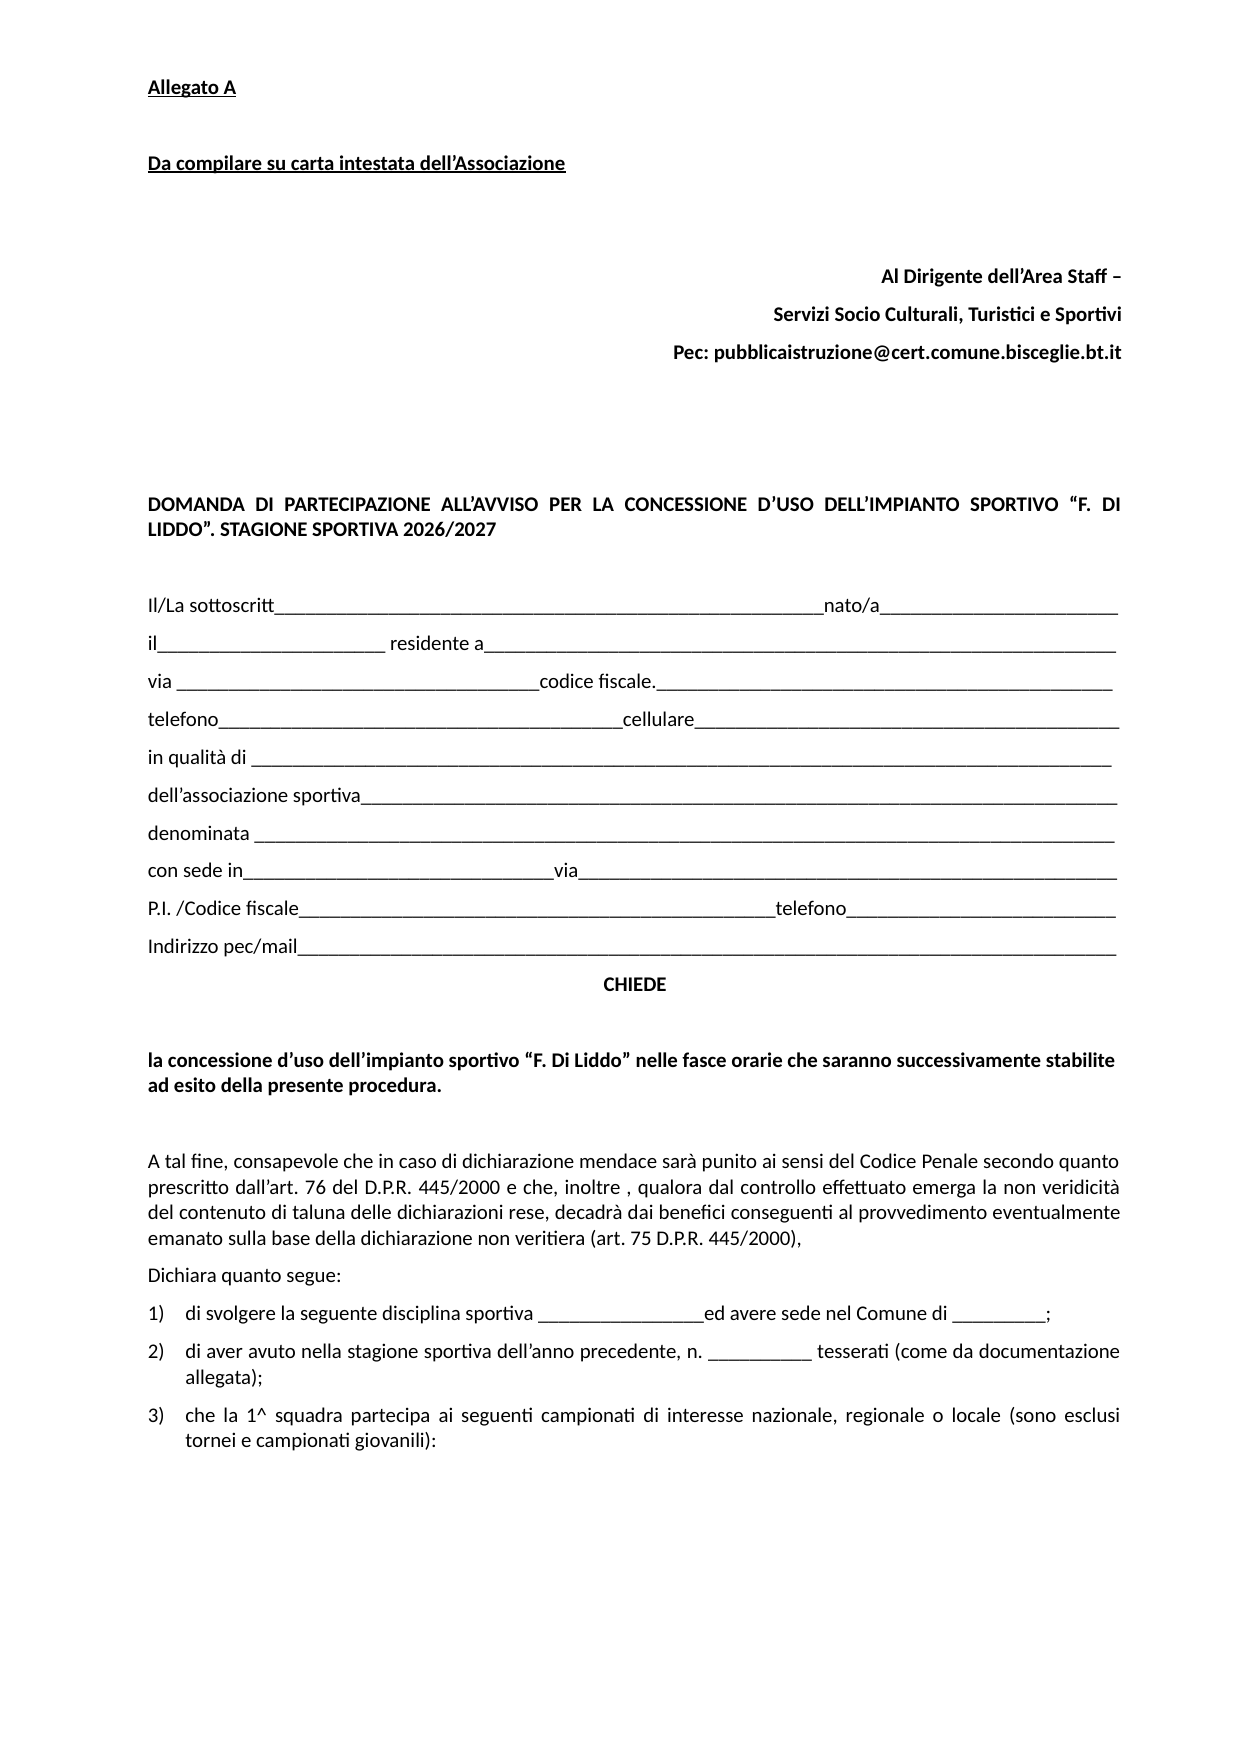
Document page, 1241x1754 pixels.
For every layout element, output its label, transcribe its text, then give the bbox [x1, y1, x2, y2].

text Il/La sottoscritt_____________________________________________________nato/a_______________________ [148, 592, 1122, 618]
text Da compilare su carta intestata dell’Associazione [148, 150, 1122, 175]
text DOMANDA DI PARTECIPAZIONE ALL’AVVISO PER LA CONCESSIONE D’USO DELL’IMPIANTO SPORTIVO “F. DI LIDDO”. STAGIONE SPORTIVA 2026/2027 [148, 491, 1122, 542]
text la concessione d’uso dell’impianto sportivo “F. Di Liddo” nelle fasce orarie che saranno successivamente stabilite ad esito della presente procedura. [148, 1047, 1122, 1098]
list di svolgere la seguente disciplina sportiva ________________ed avere sede nel Comune di _________; [148, 1301, 1122, 1326]
text A tal fine, consapevole che in caso di dichiarazione mendace sarà punito ai sensi del Codice Penale secondo quanto prescritto dall’art. 76 del D.P.R. 445/2000 e che, inoltre , qualora dal controllo effettuato emerga la non veridicità del contenuto di taluna delle dichiarazioni rese, decadrà dai benefici conseguenti al provvedimento eventualmente emanato sulla base della dichiarazione non veritiera (art. 75 D.P.R. 445/2000), [148, 1148, 1122, 1250]
list di aver avuto nella stagione sportiva dell’anno precedente, n. __________ tesserati (come da documentazione allegata); [148, 1338, 1122, 1389]
text telefono_______________________________________cellulare_________________________________________ [148, 706, 1122, 731]
text Servizi Socio Culturali, Turistici e Sportivi [148, 301, 1122, 327]
text Dichiara quanto segue: [148, 1263, 1122, 1288]
text P.I. /Codice fiscale______________________________________________telefono__________________________ [148, 896, 1122, 921]
text Pec: pubblicaistruzione@cert.comune.bisceglie.bt.it [148, 339, 1122, 365]
text via ___________________________________codice fiscale.____________________________________________ [148, 668, 1122, 693]
text denominata ___________________________________________________________________________________ [148, 820, 1122, 845]
list che la 1^ squadra partecipa ai seguenti campionati di interesse nazionale, regionale o locale (sono esclusi tornei e campionati giovanili): [148, 1402, 1122, 1453]
text Indirizzo pec/mail_______________________________________________________________________________ [148, 933, 1122, 959]
text Allegato A [148, 74, 1122, 99]
text in qualità di ___________________________________________________________________________________ [148, 744, 1122, 769]
text il______________________ residente a_____________________________________________________________ [148, 630, 1122, 656]
text con sede in______________________________via____________________________________________________ [148, 858, 1122, 883]
text Al Dirigente dell’Area Staff – [148, 263, 1122, 289]
text CHIEDE [148, 971, 1122, 997]
text dell’associazione sportiva_________________________________________________________________________ [148, 782, 1122, 807]
